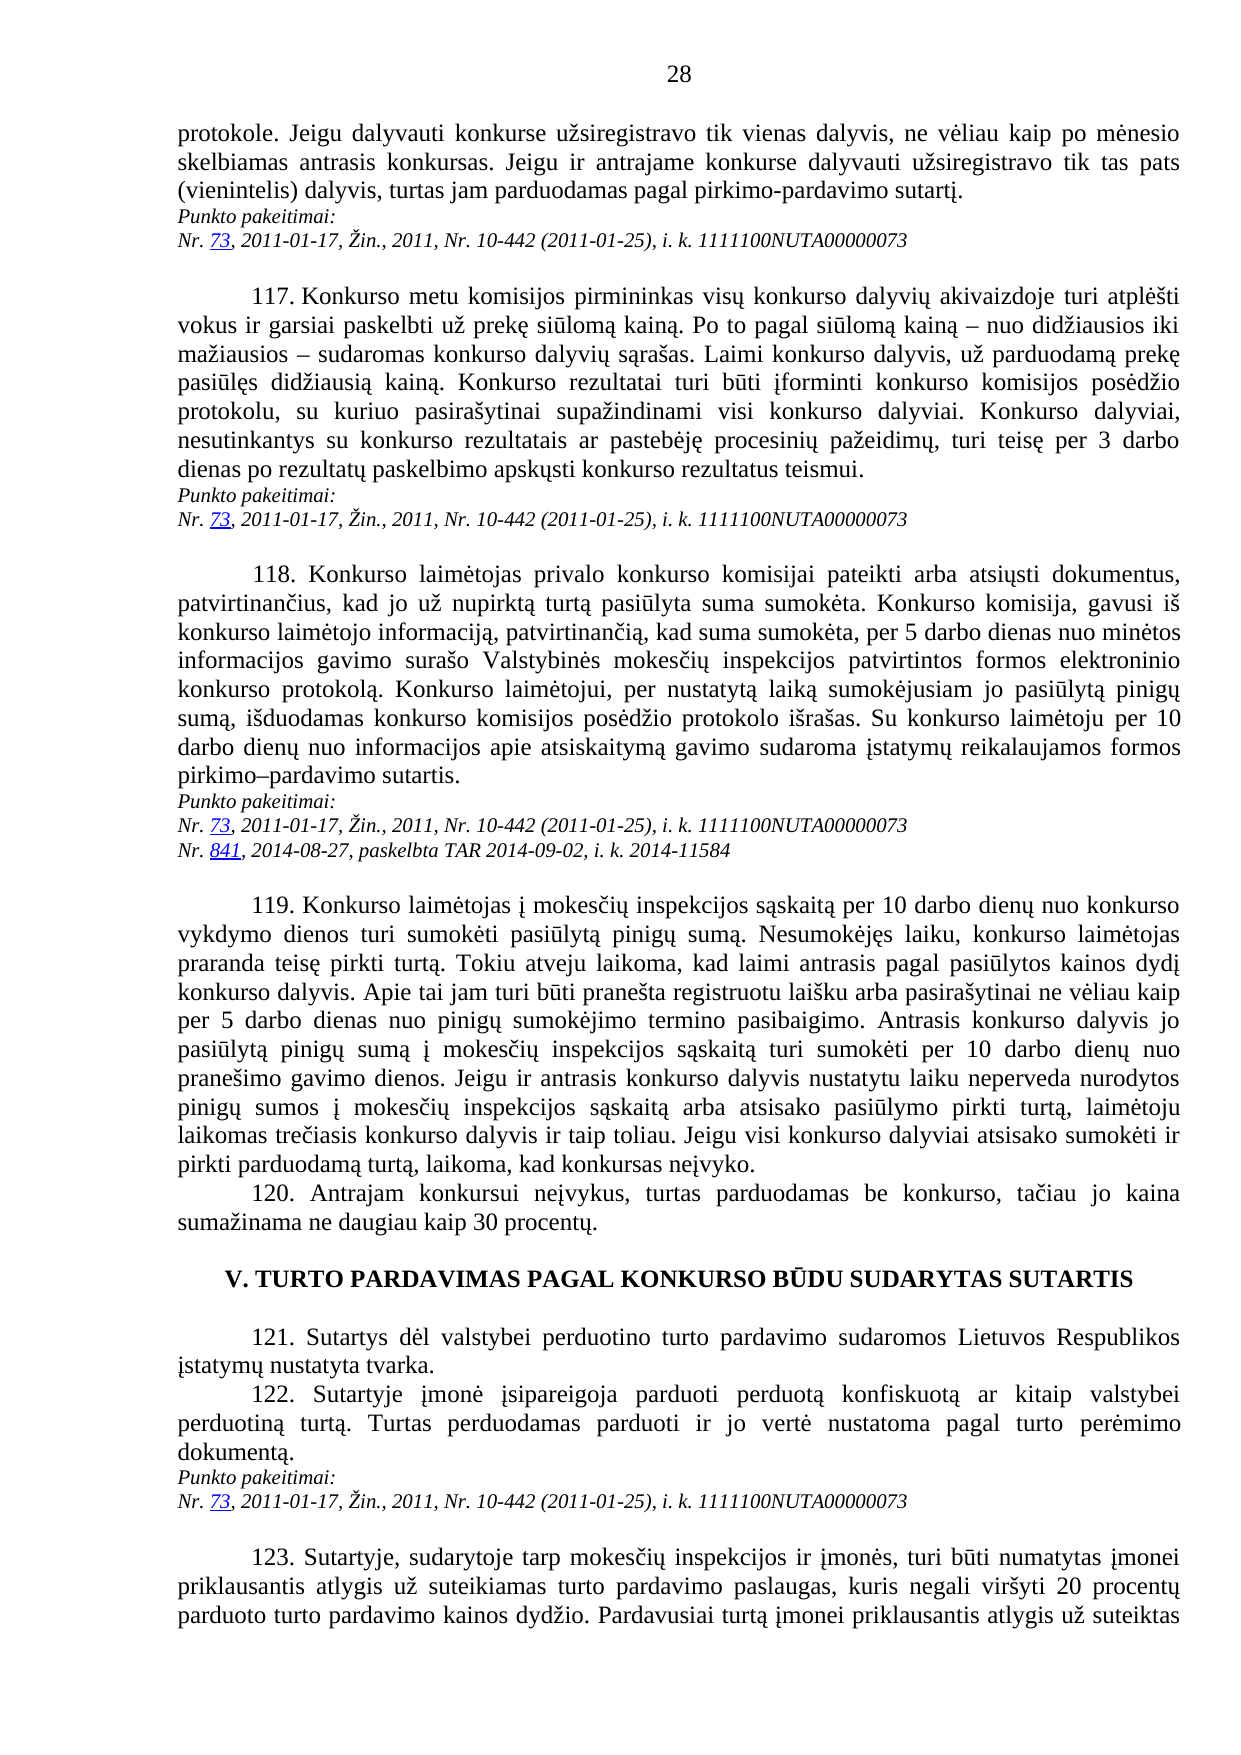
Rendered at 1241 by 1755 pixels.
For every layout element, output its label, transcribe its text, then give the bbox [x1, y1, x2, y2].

text Nr. 73, 2011-01-17, Žin., 2011, Nr. 10-442 (2011-01-25), i. k. 1111100NUTA00000073 [177, 507, 1181, 531]
text Nr. 73, 2011-01-17, Žin., 2011, Nr. 10-442 (2011-01-25), i. k. 1111100NUTA00000073 [177, 1489, 1181, 1513]
text 121. Sutartys dėl valstybei perduotino turto pardavimo sudaromos Lietuvos Respublikos įstatymų nustatyta tvarka. [177, 1322, 1181, 1379]
text 120. Antrajam konkursui neįvykus, turtas parduodamas be konkurso, tačiau jo kaina sumažinama ne daugiau kaip 30 procentų. [177, 1178, 1181, 1235]
text Punkto pakeitimai: [177, 1465, 1181, 1489]
text 123. Sutartyje, sudarytoje tarp mokesčių inspekcijos ir įmonės, turi būti numatytas įmonei priklausantis atlygis už suteikiamas turto pardavimo paslaugas, kuris negali viršyti 20 procentų parduoto turto pardavimo kainos dydžio. Pardavusiai turtą įmonei priklausantis atlygis už suteiktas [177, 1542, 1181, 1628]
text 118. Konkurso laimėtojas privalo konkurso komisijai pateikti arba atsiųsti dokumentus, patvirtinančius, kad jo už nupirktą turtą pasiūlyta suma sumokėta. Konkurso komisija, gavusi iš konkurso laimėtojo informaciją, patvirtinančią, kad suma sumokėta, per 5 darbo dienas nuo minėtos informacijos gavimo surašo Valstybinės mokesčių inspekcijos patvirtintos formos elektroninio konkurso protokolą. Konkurso laimėtojui, per nustatytą laiką sumokėjusiam jo pasiūlytą pinigų sumą, išduodamas konkurso komisijos posėdžio protokolo išrašas. Su konkurso laimėtoju per 10 darbo dienų nuo informacijos apie atsiskaitymą gavimo sudaroma įstatymų reikalaujamos formos pirkimo–pardavimo sutartis. [177, 559, 1181, 789]
text 122. Sutartyje įmonė įsipareigoja parduoti perduotą konfiskuotą ar kitaip valstybei perduotiną turtą. Turtas perduodamas parduoti ir jo vertė nustatoma pagal turto perėmimo dokumentą. [177, 1379, 1181, 1465]
text V. TURTO PARDAVIMAS PAGAL KONKURSO BŪDU SUDARYTAS SUTARTIS [177, 1264, 1181, 1293]
text Punkto pakeitimai: [177, 789, 1181, 813]
text Nr. 841, 2014-08-27, paskelbta TAR 2014-09-02, i. k. 2014-11584 [177, 837, 1181, 862]
text Nr. 73, 2011-01-17, Žin., 2011, Nr. 10-442 (2011-01-25), i. k. 1111100NUTA00000073 [177, 228, 1181, 252]
text 117. Konkurso metu komisijos pirmininkas visų konkurso dalyvių akivaizdoje turi atplėšti vokus ir garsiai paskelbti už prekę siūlomą kainą. Po to pagal siūlomą kainą – nuo didžiausios iki mažiausios – sudaromas konkurso dalyvių sąrašas. Laimi konkurso dalyvis, už parduodamą prekę pasiūlęs didžiausią kainą. Konkurso rezultatai turi būti įforminti konkurso komisijos posėdžio protokolu, su kuriuo pasirašytinai supažindinami visi konkurso dalyviai. Konkurso dalyviai, nesutinkantys su konkurso rezultatais ar pastebėję procesinių pažeidimų, turi teisę per 3 darbo dienas po rezultatų paskelbimo apskųsti konkurso rezultatus teismui. [177, 281, 1181, 482]
text 119. Konkurso laimėtojas į mokesčių inspekcijos sąskaitą per 10 darbo dienų nuo konkurso vykdymo dienos turi sumokėti pasiūlytą pinigų sumą. Nesumokėjęs laiku, konkurso laimėtojas praranda teisę pirkti turtą. Tokiu atveju laikoma, kad laimi antrasis pagal pasiūlytos kainos dydį konkurso dalyvis. Apie tai jam turi būti pranešta registruotu laišku arba pasirašytinai ne vėliau kaip per 5 darbo dienas nuo pinigų sumokėjimo termino pasibaigimo. Antrasis konkurso dalyvis jo pasiūlytą pinigų sumą į mokesčių inspekcijos sąskaitą turi sumokėti per 10 darbo dienų nuo pranešimo gavimo dienos. Jeigu ir antrasis konkurso dalyvis nustatytu laiku neperveda nurodytos pinigų sumos į mokesčių inspekcijos sąskaitą arba atsisako pasiūlymo pirkti turtą, laimėtoju laikomas trečiasis konkurso dalyvis ir taip toliau. Jeigu visi konkurso dalyviai atsisako sumokėti ir pirkti parduodamą turtą, laikoma, kad konkursas neįvyko. [177, 890, 1181, 1178]
text protokole. Jeigu dalyvauti konkurse užsiregistravo tik vienas dalyvis, ne vėliau kaip po mėnesio skelbiamas antrasis konkursas. Jeigu ir antrajame konkurse dalyvauti užsiregistravo tik tas pats (vienintelis) dalyvis, turtas jam parduodamas pagal pirkimo-pardavimo sutartį. [177, 118, 1181, 204]
text Punkto pakeitimai: [177, 204, 1181, 228]
text Nr. 73, 2011-01-17, Žin., 2011, Nr. 10-442 (2011-01-25), i. k. 1111100NUTA00000073 [177, 813, 1181, 837]
text Punkto pakeitimai: [177, 482, 1181, 507]
